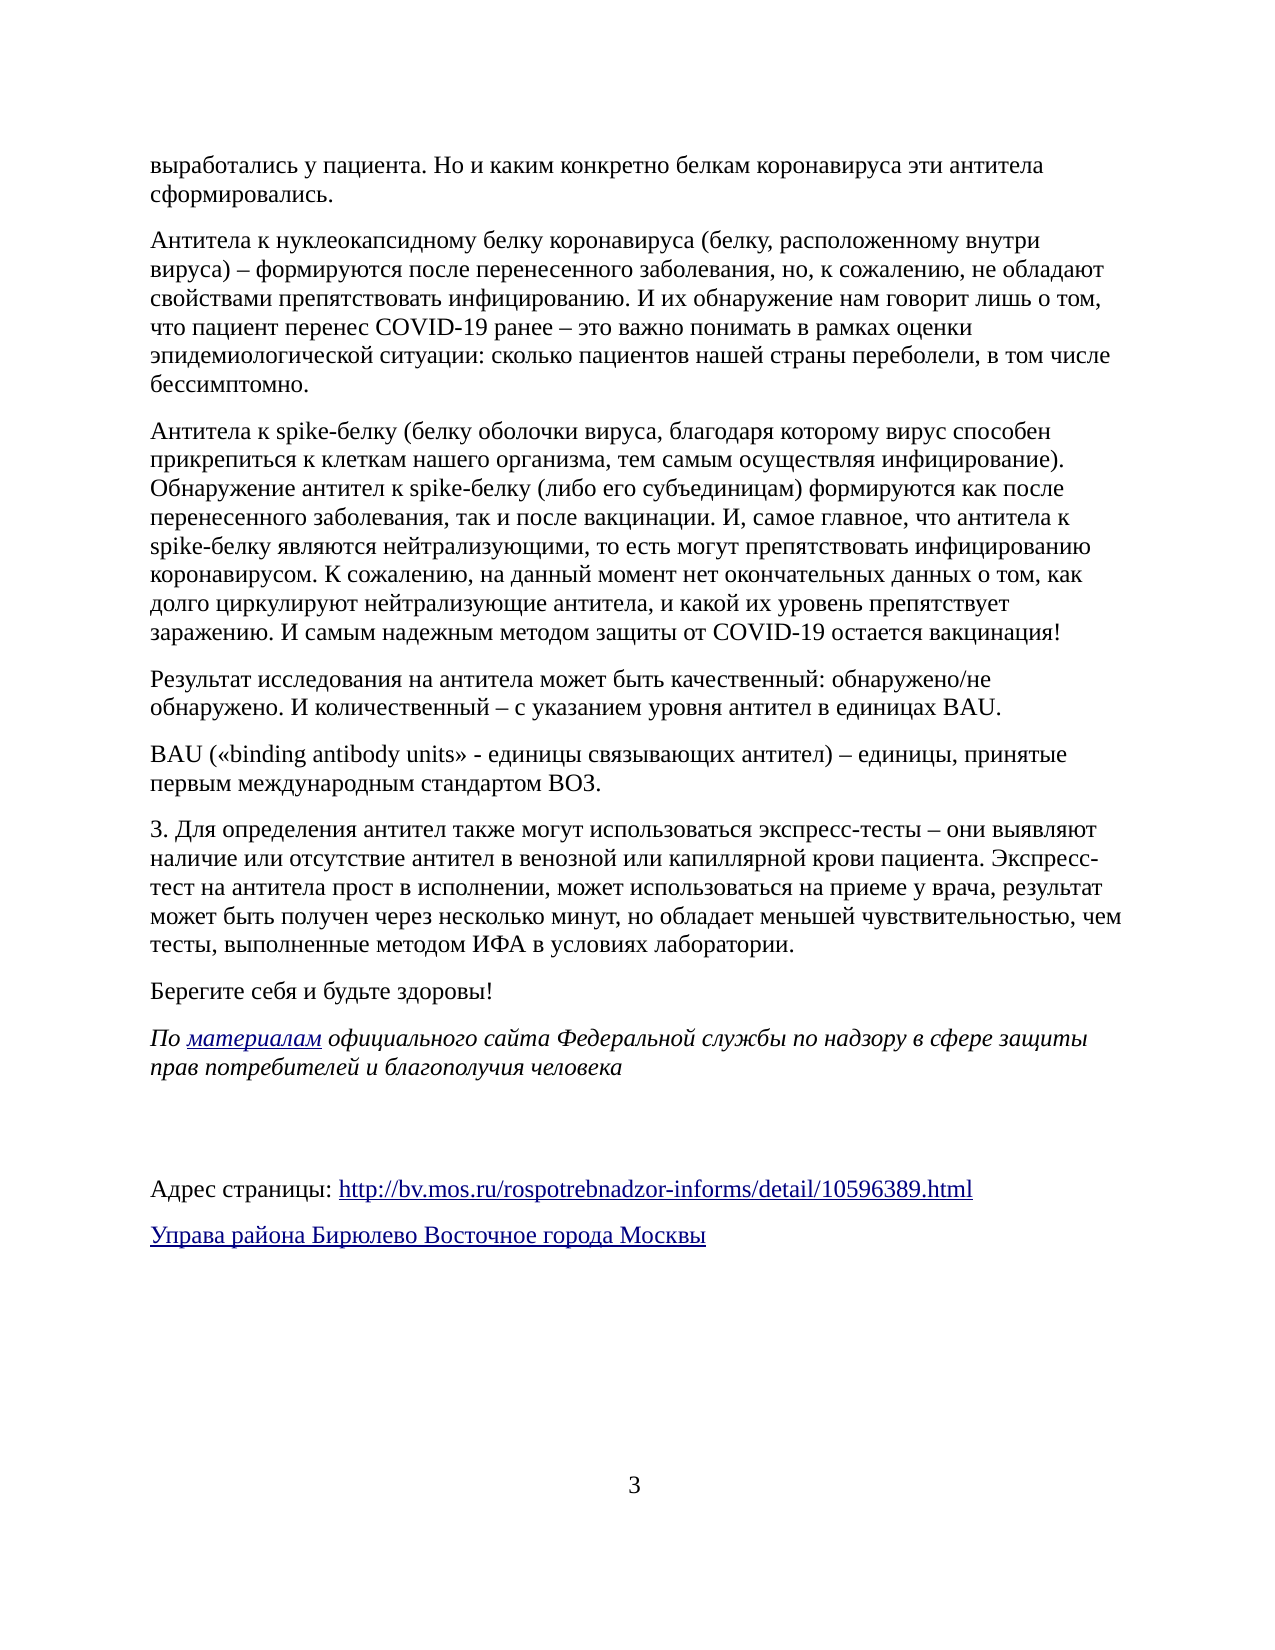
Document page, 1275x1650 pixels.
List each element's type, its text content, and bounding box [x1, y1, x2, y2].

text выработались у пациента. Но и каким конкретно белкам коронавируса эти антитела сформировались. [150, 150, 1125, 207]
text Берегите себя и будьте здоровы! [150, 976, 1125, 1005]
text Управа района Бирюлево Восточное города Москвы [150, 1220, 1125, 1249]
text BAU («binding antibody units» - единицы связывающих антител) – единицы, принятые первым международным стандартом ВОЗ. [150, 739, 1125, 797]
text 3. Для определения антител также могут использоваться экспресс-тесты – они выявляют наличие или отсутствие антител в венозной или капиллярной крови пациента. Экспресс-тест на антитела прост в исполнении, может использоваться на приеме у врача, результат может быть получен через несколько минут, но обладает меньшей чувствительностью, чем тесты, выполненные методом ИФА в условиях лаборатории. [150, 814, 1125, 958]
text Антитела к spike-белку (белку оболочки вируса, благодаря которому вирус способен прикрепиться к клеткам нашего организма, тем самым осуществляя инфицирование). Обнаружение антител к spike-белку (либо его субъединицам) формируются как после перенесенного заболевания, так и после вакцинации. И, самое главное, что антитела к spike-белку являются нейтрализующими, то есть могут препятствовать инфицированию коронавирусом. К сожалению, на данный момент нет окончательных данных о том, как долго циркулируют нейтрализующие антитела, и какой их уровень препятствует заражению. И самым надежным методом защиты от COVID-19 остается вакцинация! [150, 416, 1125, 646]
text Антитела к нуклеокапсидному белку коронавируса (белку, расположенному внутри вируса) – формируются после перенесенного заболевания, но, к сожалению, не обладают свойствами препятствовать инфицированию. И их обнаружение нам говорит лишь о том, что пациент перенес COVID-19 ранее – это важно понимать в рамках оценки эпидемиологической ситуации: сколько пациентов нашей страны переболели, в том числе бессимптомно. [150, 225, 1125, 398]
text По материалам официального сайта Федеральной службы по надзору в сфере защиты прав потребителей и благополучия человека [150, 1023, 1125, 1080]
text Результат исследования на антитела может быть качественный: обнаружено/не обнаружено. И количественный – с указанием уровня антител в единицах BAU. [150, 664, 1125, 721]
text Адрес страницы: http://bv.mos.ru/rospotrebnadzor-informs/detail/10596389.html [150, 1174, 1125, 1202]
